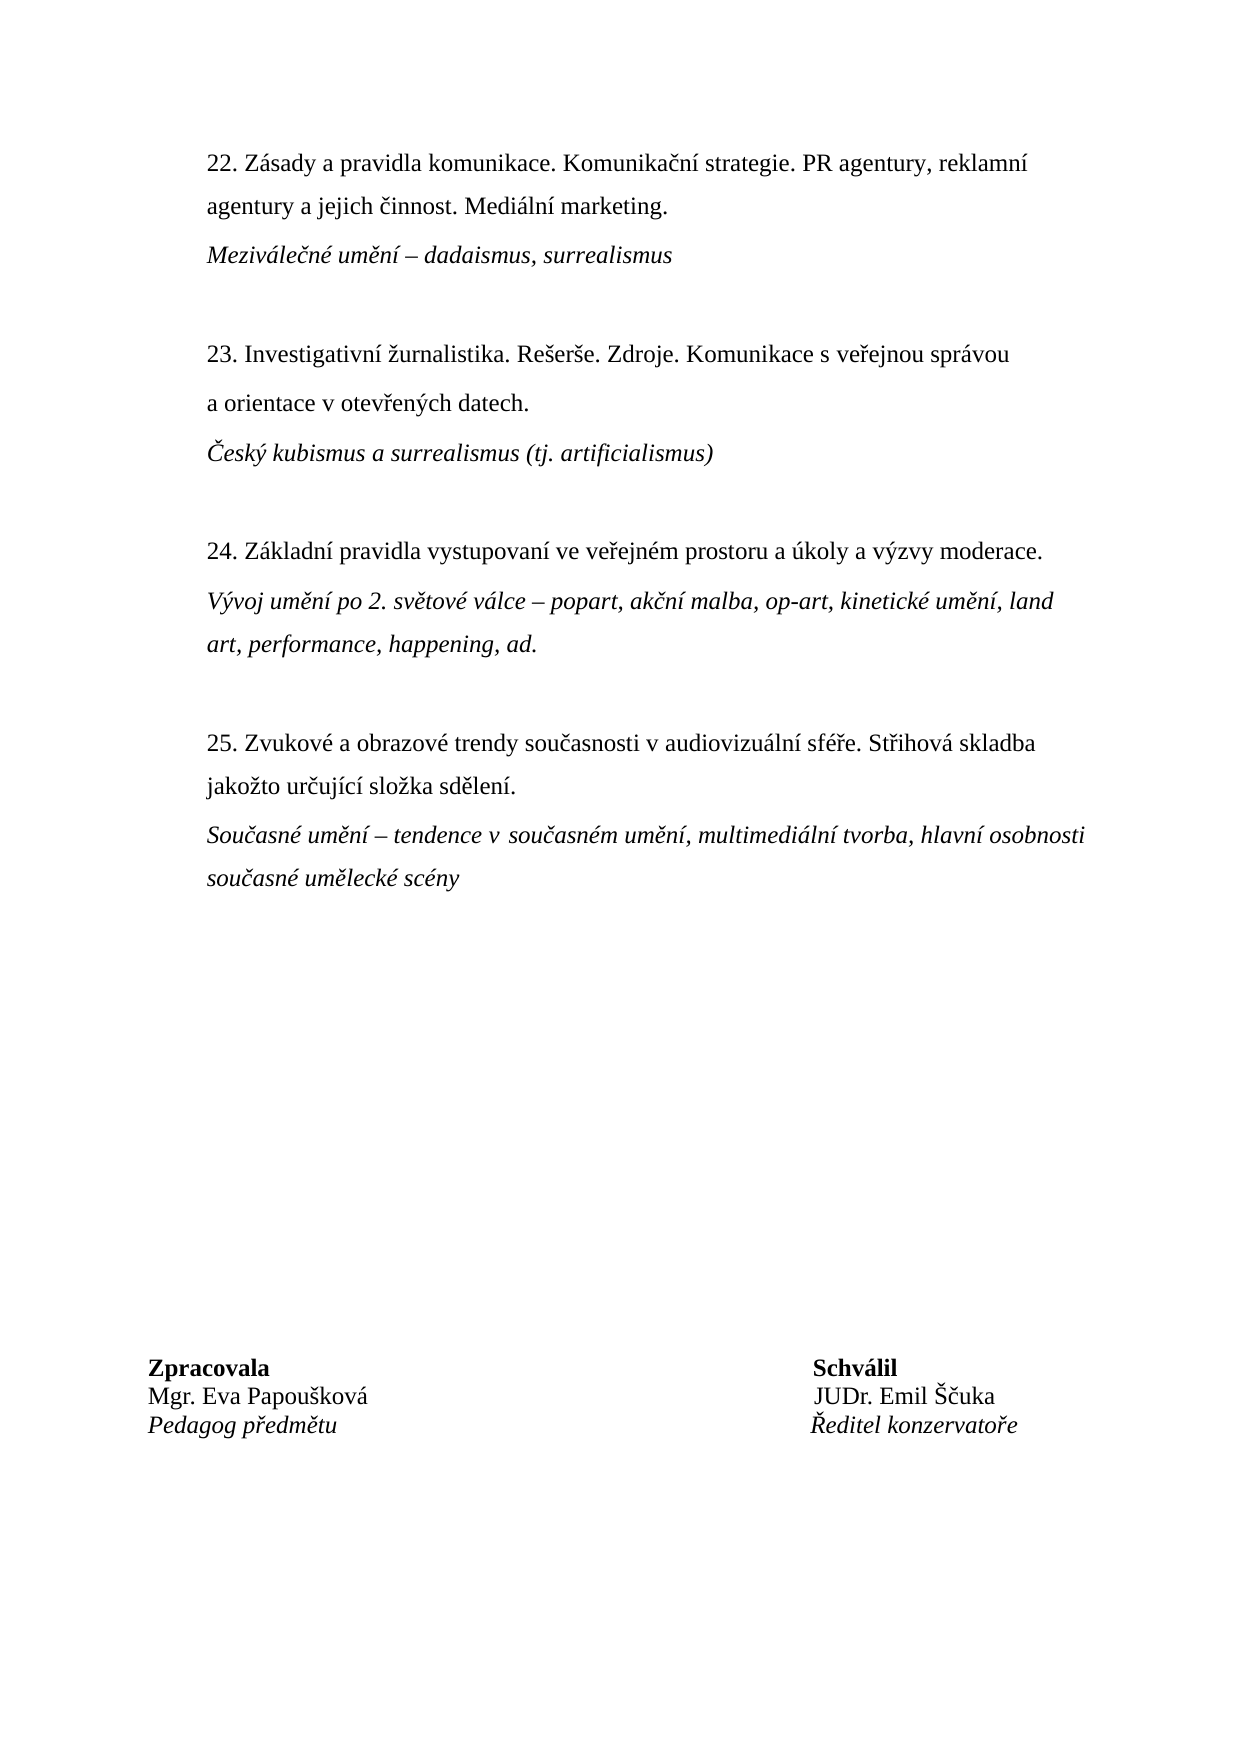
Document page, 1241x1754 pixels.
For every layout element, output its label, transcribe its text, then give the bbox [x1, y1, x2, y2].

text Zpracovala Schválil [148, 1353, 1093, 1381]
text 22. Zásady a pravidla komunikace. Komunikační strategie. PR agentury, reklamní agentury a jejich činnost. Mediální marketing. [207, 148, 1093, 219]
text 24. Základní pravidla vystupovaní ve veřejném prostoru a úkoly a výzvy moderace. [207, 536, 1093, 565]
text a orientace v otevřených datech. [207, 388, 1093, 417]
text 25. Zvukové a obrazové trendy současnosti v audiovizuální sféře. Střihová skladba jakožto určující složka sdělení. [207, 728, 1093, 799]
text Český kubismus a surrealismus (tj. artificialismus) [207, 438, 1093, 466]
text 23. Investigativní žurnalistika. Rešerše. Zdroje. Komunikace s veřejnou správou [207, 339, 1093, 368]
text Mgr. Eva Papoušková JUDr. Emil Ščuka [148, 1381, 1093, 1410]
text Vývoj umění po 2. světové válce – popart, akční malba, op-art, kinetické umění, land art, performance, happening, ad. [207, 586, 1093, 658]
text Meziválečné umění – dadaismus, surrealismus [207, 240, 1093, 269]
text Pedagog předmětu Ředitel konzervatoře [148, 1410, 1093, 1439]
text Současné umění – tendence v současném umění, multimediální tvorba, hlavní osobnosti současné umělecké scény [207, 820, 1093, 892]
